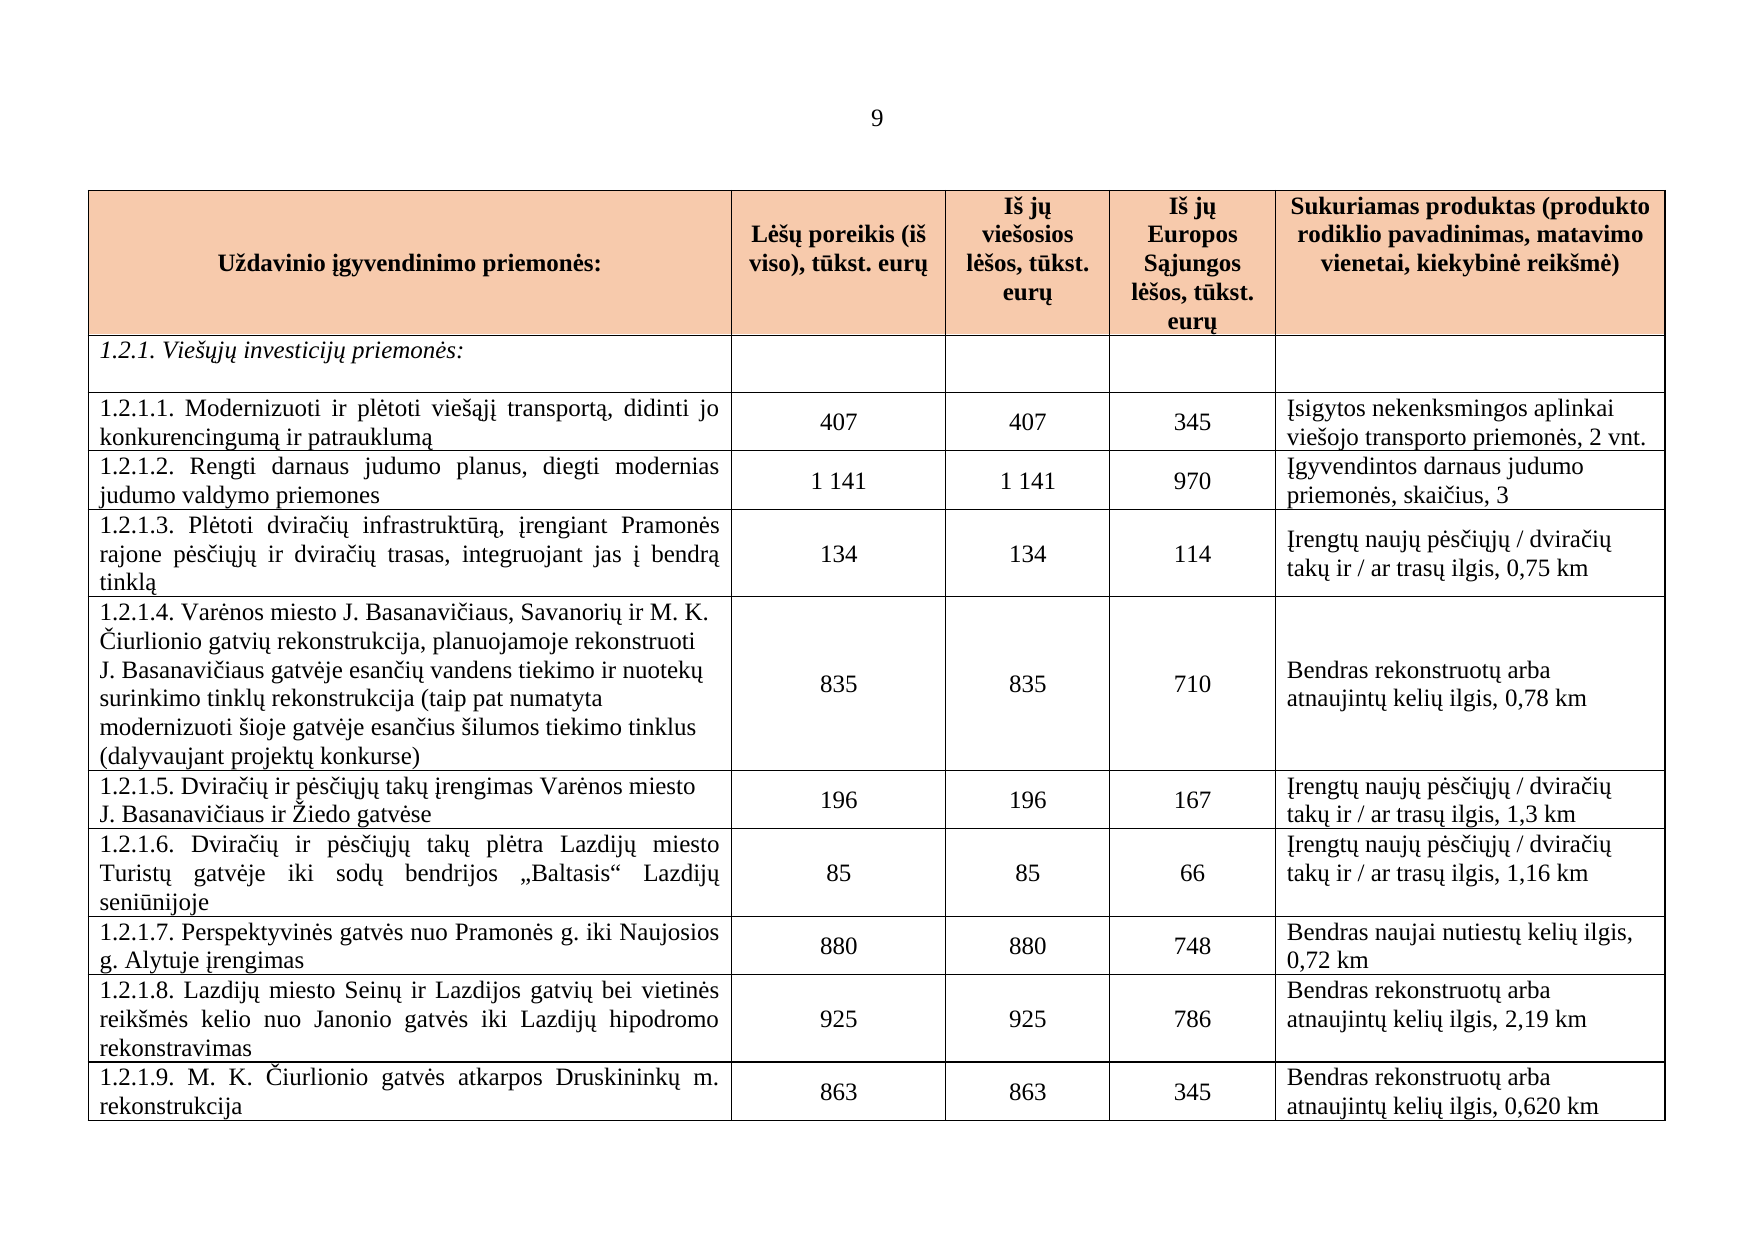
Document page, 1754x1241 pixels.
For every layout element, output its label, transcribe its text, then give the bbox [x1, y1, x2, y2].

table_cell 1.2.1. Viešųjų investicijų priemonės: [89, 336, 731, 392]
table_cell 407 [946, 393, 1109, 450]
table_cell 1.2.1.8. Lazdijų miesto Seinų ir Lazdijos gatvių bei vietinės reikšmės kelio nuo Janonio gatvės iki Lazdijų hipodromo rekonstravimas [89, 975, 731, 1061]
table_cell Bendras naujai nutiestų kelių ilgis, 0,72 km [1276, 917, 1664, 974]
table_cell 167 [1110, 771, 1275, 828]
table_header Iš jų viešosios lėšos, tūkst. eurų [946, 191, 1109, 334]
table_cell 1.2.1.4. Varėnos miesto J. Basanavičiaus, Savanorių ir M. K. Čiurlionio gatvių rekonstrukcija, planuojamoje rekonstruoti J. Basanavičiaus gatvėje esančių vandens tiekimo ir nuotekų surinkimo tinklų rekonstrukcija (taip pat numatyta modernizuoti šioje gatvėje esančius šilumos tiekimo tinklus (dalyvaujant projektų konkurse) [89, 597, 731, 770]
table_cell 345 [1110, 1063, 1275, 1120]
table_cell 710 [1110, 597, 1275, 770]
table_cell 863 [732, 1063, 945, 1120]
table_cell [1110, 336, 1275, 392]
table_cell 196 [946, 771, 1109, 828]
table_cell 880 [946, 917, 1109, 974]
table_cell 1 141 [946, 451, 1109, 509]
table_cell 880 [732, 917, 945, 974]
table_cell [732, 336, 945, 392]
table_cell Bendras rekonstruotų arba atnaujintų kelių ilgis, 2,19 km [1276, 975, 1664, 1061]
table_cell 748 [1110, 917, 1275, 974]
table_cell 970 [1110, 451, 1275, 509]
table_cell [946, 336, 1109, 392]
table_cell 925 [732, 975, 945, 1061]
table_cell 1.2.1.2. Rengti darnaus judumo planus, diegti modernias judumo valdymo priemones [89, 451, 731, 509]
table_header Uždavinio įgyvendinimo priemonės: [89, 191, 731, 334]
table_cell Bendras rekonstruotų arba atnaujintų kelių ilgis, 0,620 km [1276, 1063, 1664, 1120]
table_cell Įgyvendintos darnaus judumo priemonės, skaičius, 3 [1276, 451, 1664, 509]
table_cell 1.2.1.3. Plėtoti dviračių infrastruktūrą, įrengiant Pramonės rajone pėsčiųjų ir dviračių trasas, integruojant jas į bendrą tinklą [89, 510, 731, 596]
table_cell 1.2.1.9. M. K. Čiurlionio gatvės atkarpos Druskininkų m. rekonstrukcija [89, 1063, 731, 1120]
table_cell 66 [1110, 829, 1275, 916]
table_cell 134 [732, 510, 945, 596]
table_cell [1276, 336, 1664, 392]
table_header Lėšų poreikis (iš viso), tūkst. eurų [732, 191, 945, 334]
table_cell 1 141 [732, 451, 945, 509]
table_cell 114 [1110, 510, 1275, 596]
table_cell 786 [1110, 975, 1275, 1061]
table_cell 835 [732, 597, 945, 770]
table_cell Įrengtų naujų pėsčiųjų / dviračių takų ir / ar trasų ilgis, 1,3 km [1276, 771, 1664, 828]
table_cell 1.2.1.5. Dviračių ir pėsčiųjų takų įrengimas Varėnos miesto J. Basanavičiaus ir Žiedo gatvėse [89, 771, 731, 828]
table_cell 134 [946, 510, 1109, 596]
table_cell 925 [946, 975, 1109, 1061]
table_cell 85 [946, 829, 1109, 916]
table_cell 407 [732, 393, 945, 450]
table_cell Įsigytos nekenksmingos aplinkai viešojo transporto priemonės, 2 vnt. [1276, 393, 1664, 450]
table_cell 345 [1110, 393, 1275, 450]
table_cell 863 [946, 1063, 1109, 1120]
table_cell 1.2.1.6. Dviračių ir pėsčiųjų takų plėtra Lazdijų miesto Turistų gatvėje iki sodų bendrijos „Baltasis“ Lazdijų seniūnijoje [89, 829, 731, 916]
table_header Sukuriamas produktas (produkto rodiklio pavadinimas, matavimo vienetai, kiekybinė reikšmė) [1276, 191, 1664, 334]
table_cell Bendras rekonstruotų arba atnaujintų kelių ilgis, 0,78 km [1276, 597, 1664, 770]
table_cell 196 [732, 771, 945, 828]
table_cell Įrengtų naujų pėsčiųjų / dviračių takų ir / ar trasų ilgis, 1,16 km [1276, 829, 1664, 916]
table_cell 85 [732, 829, 945, 916]
table_header Iš jų Europos Sąjungos lėšos, tūkst. eurų [1110, 191, 1275, 334]
table_cell 1.2.1.7. Perspektyvinės gatvės nuo Pramonės g. iki Naujosios g. Alytuje įrengimas [89, 917, 731, 974]
table_cell 835 [946, 597, 1109, 770]
table_cell 1.2.1.1. Modernizuoti ir plėtoti viešąjį transportą, didinti jo konkurencingumą ir patrauklumą [89, 393, 731, 450]
table_cell Įrengtų naujų pėsčiųjų / dviračių takų ir / ar trasų ilgis, 0,75 km [1276, 510, 1664, 596]
